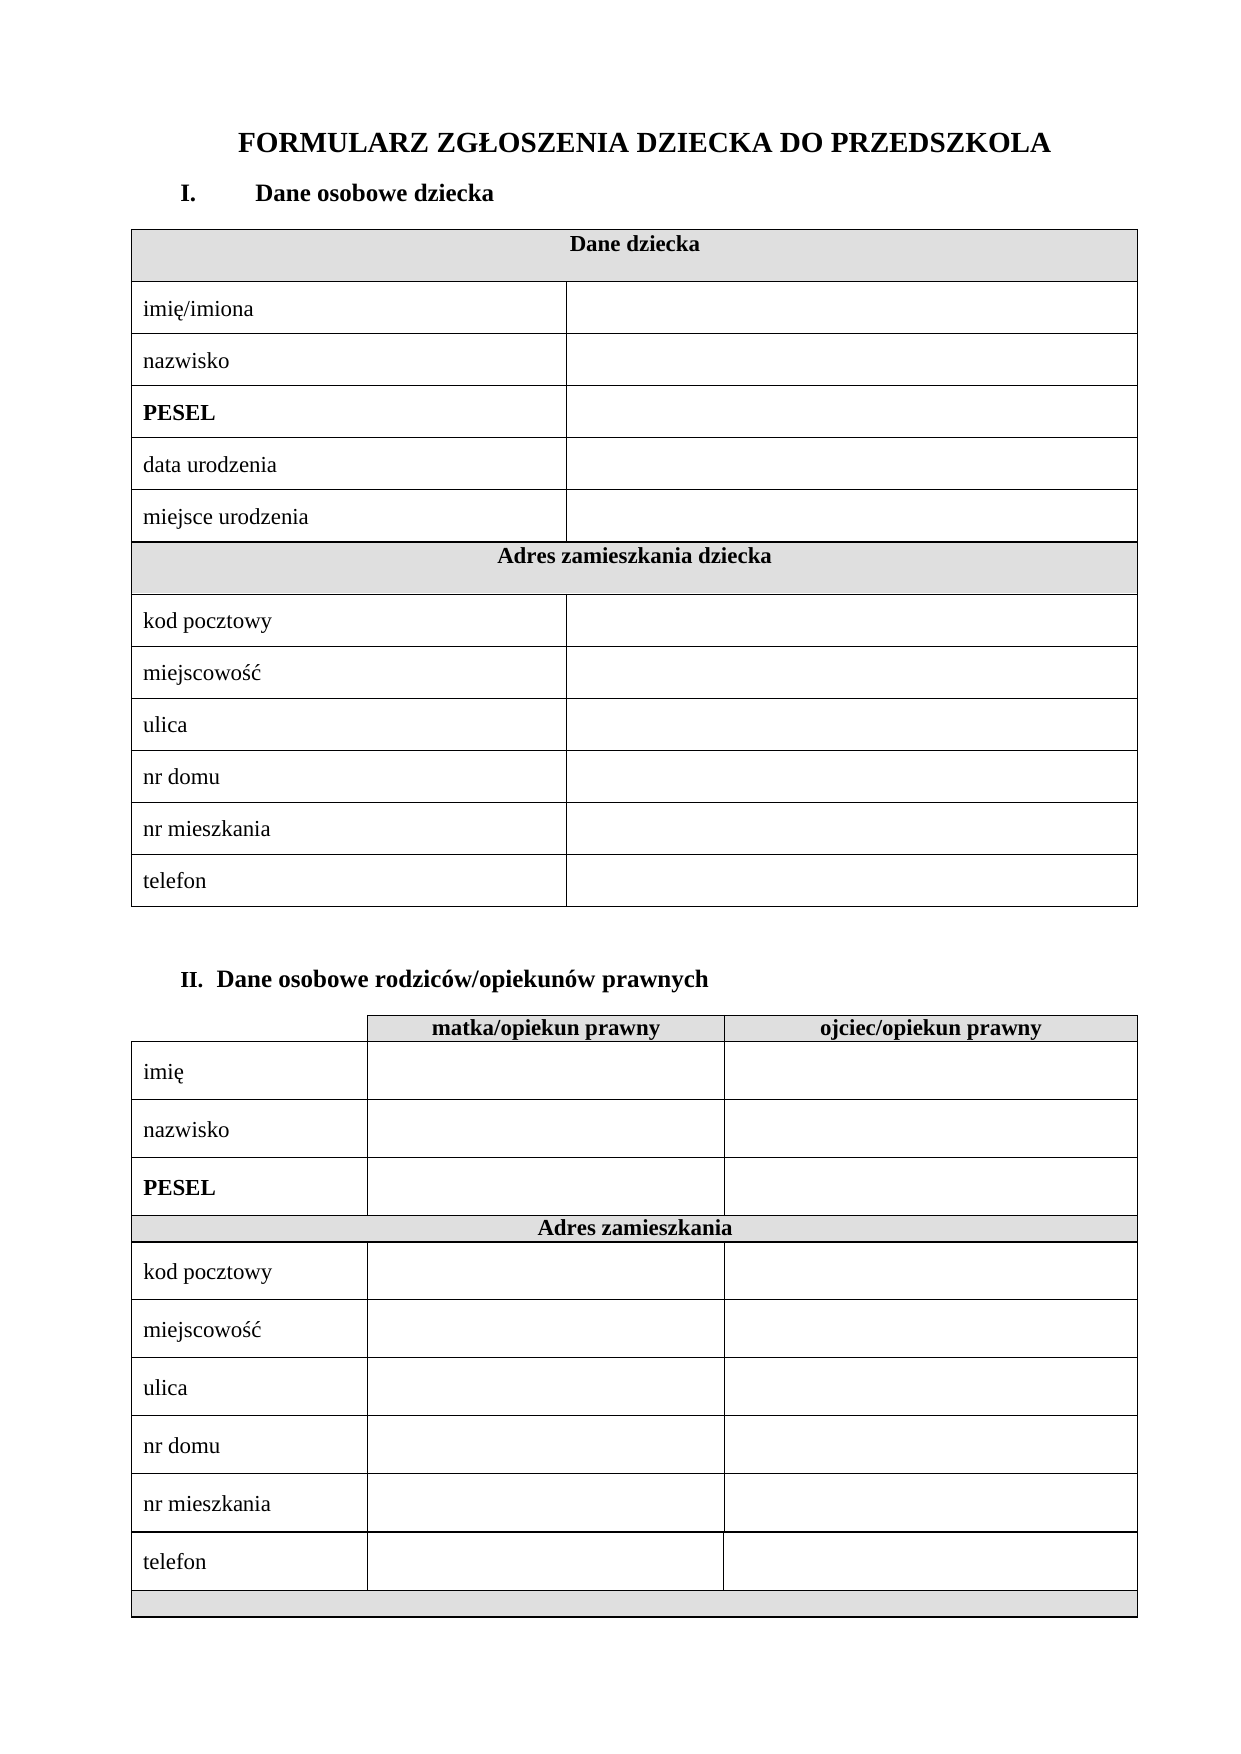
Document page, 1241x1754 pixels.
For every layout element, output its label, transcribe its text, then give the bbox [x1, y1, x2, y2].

table_cell [368, 1474, 724, 1531]
table_cell [567, 699, 1137, 750]
table_cell [567, 490, 1137, 541]
table_cell kod pocztowy [132, 595, 566, 646]
table_cell nr mieszkania [132, 1474, 367, 1531]
table_cell [368, 1358, 724, 1415]
table_cell kod pocztowy [132, 1243, 367, 1299]
table_cell [567, 438, 1137, 489]
table_header [724, 1533, 1137, 1590]
table_header [368, 1533, 723, 1590]
table_cell nazwisko [132, 334, 566, 385]
table_cell nr domu [132, 1416, 367, 1473]
table_cell Adres zamieszkania [132, 1216, 1137, 1241]
table_cell [567, 595, 1137, 646]
title FORMULARZ ZGŁOSZENIA DZIECKA DO PRZEDSZKOLA [238, 125, 1122, 158]
table_cell nr domu [132, 751, 566, 802]
table_header matka/opiekun prawny [368, 1016, 724, 1041]
table_cell [567, 282, 1137, 333]
table_cell imię [132, 1042, 367, 1099]
table_cell imię/imiona [132, 282, 566, 333]
table_cell [725, 1243, 1137, 1299]
table_cell telefon [132, 855, 566, 906]
table_cell [725, 1042, 1137, 1099]
table_cell miejscowość [132, 1300, 367, 1357]
table_header ojciec/opiekun prawny [725, 1016, 1137, 1041]
table_cell [725, 1158, 1137, 1215]
table_cell ulica [132, 1358, 367, 1415]
subtitle Dane osobowe dziecka [180, 178, 1122, 207]
table_cell [368, 1243, 724, 1299]
table_cell [725, 1416, 1137, 1473]
table_cell nazwisko [132, 1100, 367, 1157]
table_cell [725, 1100, 1137, 1157]
table_header telefon [132, 1533, 367, 1590]
table_cell [132, 1591, 1137, 1616]
table_cell miejsce urodzenia [132, 490, 566, 541]
table_cell [567, 647, 1137, 698]
table_header [132, 1015, 367, 1041]
list Dane osobowe rodziców/opiekunów prawnych [180, 964, 1122, 993]
table_cell [368, 1300, 724, 1357]
table_cell PESEL [132, 1158, 367, 1215]
table_cell [567, 386, 1137, 437]
table_cell [725, 1474, 1137, 1531]
table_cell [725, 1358, 1137, 1415]
table_header Dane dziecka [132, 230, 1137, 281]
table_cell [567, 751, 1137, 802]
table_cell [725, 1300, 1137, 1357]
table_cell Adres zamieszkania dziecka [132, 543, 1137, 593]
table_cell nr mieszkania [132, 803, 566, 854]
table_cell [567, 855, 1137, 906]
table_cell [368, 1416, 724, 1473]
table_cell ulica [132, 699, 566, 750]
table_cell miejscowość [132, 647, 566, 698]
table_cell [368, 1042, 724, 1099]
table_cell PESEL [132, 386, 566, 437]
table_cell [567, 334, 1137, 385]
table_cell [567, 803, 1137, 854]
table_cell [368, 1100, 724, 1157]
table_cell data urodzenia [132, 438, 566, 489]
table_cell [368, 1158, 724, 1215]
